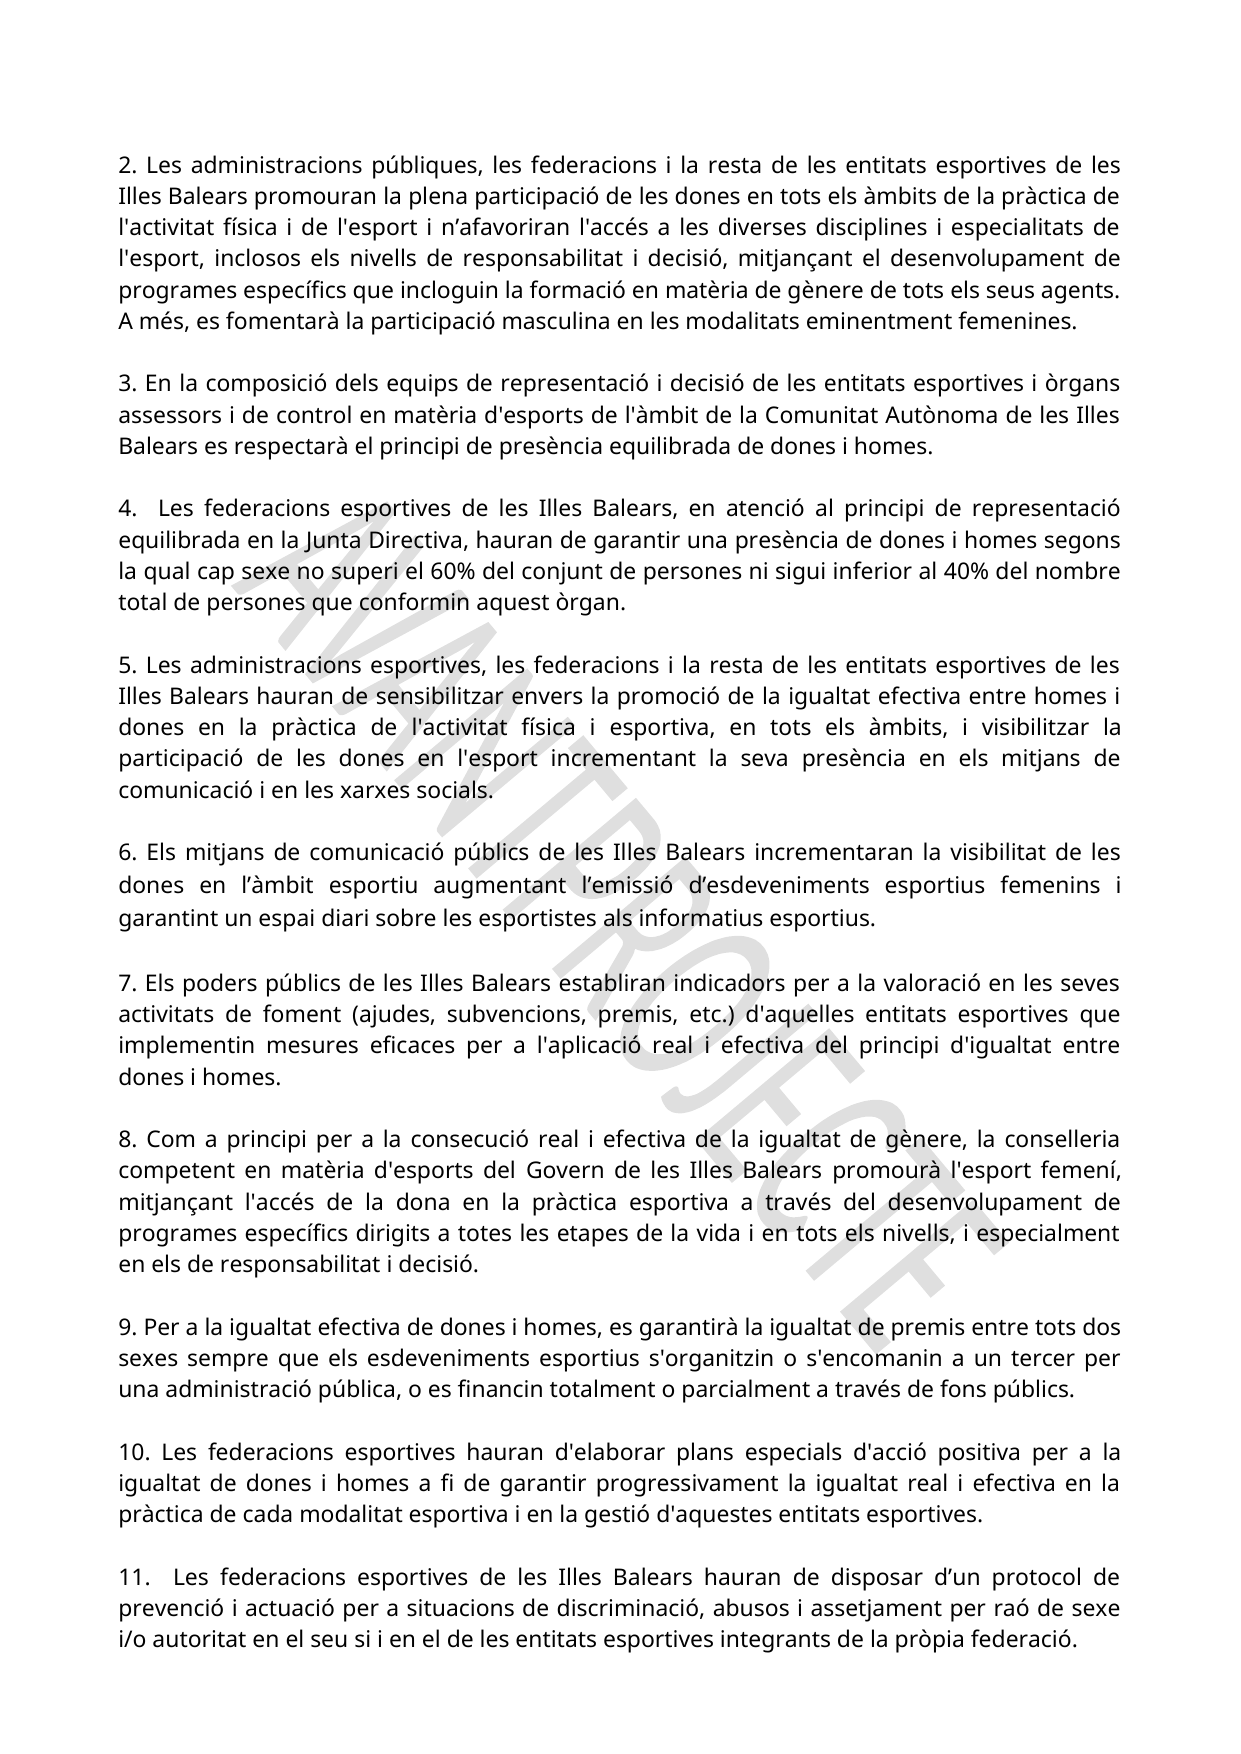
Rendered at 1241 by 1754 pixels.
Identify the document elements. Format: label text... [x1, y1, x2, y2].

text 2. Les administracions públiques, les federacions i la resta de les entitats esportives de les Illes Balears promouran la plena participació de les dones en tots els àmbits de la pràctica de l'activitat física i de l'esport i n’afavoriran l'accés a les diverses disciplines i especialitats de l'esport, inclosos els nivells de responsabilitat i decisió, mitjançant el desenvolupament de programes específics que incloguin la formació en matèria de gènere de tots els seus agents. A més, es fomentarà la participació masculina en les modalitats eminentment femenines. [118, 149, 1122, 336]
text 10. Les federacions esportives hauran d'elaborar plans especials d'acció positiva per a la igualtat de dones i homes a fi de garantir progressivament la igualtat real i efectiva en la pràctica de cada modalitat esportiva i en la gestió d'aquestes entitats esportives. [118, 1436, 1122, 1529]
text 6. Els mitjans de comunicació públics de les Illes Balears incrementaran la visibilitat de les dones en l’àmbit esportiu augmentant l’emissió d’esdeveniments esportius femenins i garantint un espai diari sobre les esportistes als informatius esportius. [118, 836, 1122, 934]
text 8. Com a principi per a la consecució real i efectiva de la igualtat de gènere, la conselleria competent en matèria d'esports del Govern de les Illes Balears promourà l'esport femení, mitjançant l'accés de la dona en la pràctica esportiva a través del desenvolupament de programes específics dirigits a totes les etapes de la vida i en tots els nivells, i especialment en els de responsabilitat i decisió. [118, 1123, 921, 1279]
text 7. Els poders públics de les Illes Balears establiran indicadors per a la valoració en les seves activitats de foment (ajudes, subvencions, premis, etc.) d'aquelles entitats esportives que implementin mesures eficaces per a l'aplicació real i efectiva del principi d'igualtat entre dones i homes. [118, 967, 1122, 1092]
text 9. Per a la igualtat efectiva de dones i homes, es garantirà la igualtat de premis entre tots dos sexes sempre que els esdeveniments esportius s'organitzin o s'encomanin a un tercer per una administració pública, o es financin totalment o parcialment a través de fons públics. [118, 1311, 1122, 1404]
text 3. En la composició dels equips de representació i decisió de les entitats esportives i òrgans assessors i de control en matèria d'esports de l'àmbit de la Comunitat Autònoma de les Illes Balears es respectarà el principi de presència equilibrada de dones i homes. [118, 367, 1122, 461]
text 4. Les federacions esportives de les Illes Balears, en atenció al principi de representació equilibrada en la Junta Directiva, hauran de garantir una presència de dones i homes segons la qual cap sexe no superi el 60% del conjunt de persones ni sigui inferior al 40% del nombre total de persones que conformin aquest òrgan. [118, 492, 1122, 617]
text 11. Les federacions esportives de les Illes Balears hauran de disposar d’un protocol de prevenció i actuació per a situacions de discriminació, abusos i assetjament per raó de sexe i/o autoritat en el seu si i en el de les entitats esportives integrants de la pròpia federació. [118, 1561, 1122, 1654]
text 5. Les administracions esportives, les federacions i la resta de les entitats esportives de les Illes Balears hauran de sensibilitzar envers la promoció de la igualtat efectiva entre homes i dones en la pràctica de l'activitat física i esportiva, en tots els àmbits, i visibilitzar la participació de les dones en l'esport incrementant la seva presència en els mitjans de comunicació i en les xarxes socials. [118, 649, 1122, 805]
text 8. Com a principi per a la consecució real i efectiva de la igualtat de gènere, la conselleria competent en matèria d'esports del Govern de les Illes Balears promourà l'esport femení, mitjançant l'accés de la dona en la pràctica esportiva a través del desenvolupament de programes específics dirigits a totes les etapes de la vida i en tots els nivells, i especialment en els de responsabilitat i decisió. [818, 1123, 1122, 1279]
